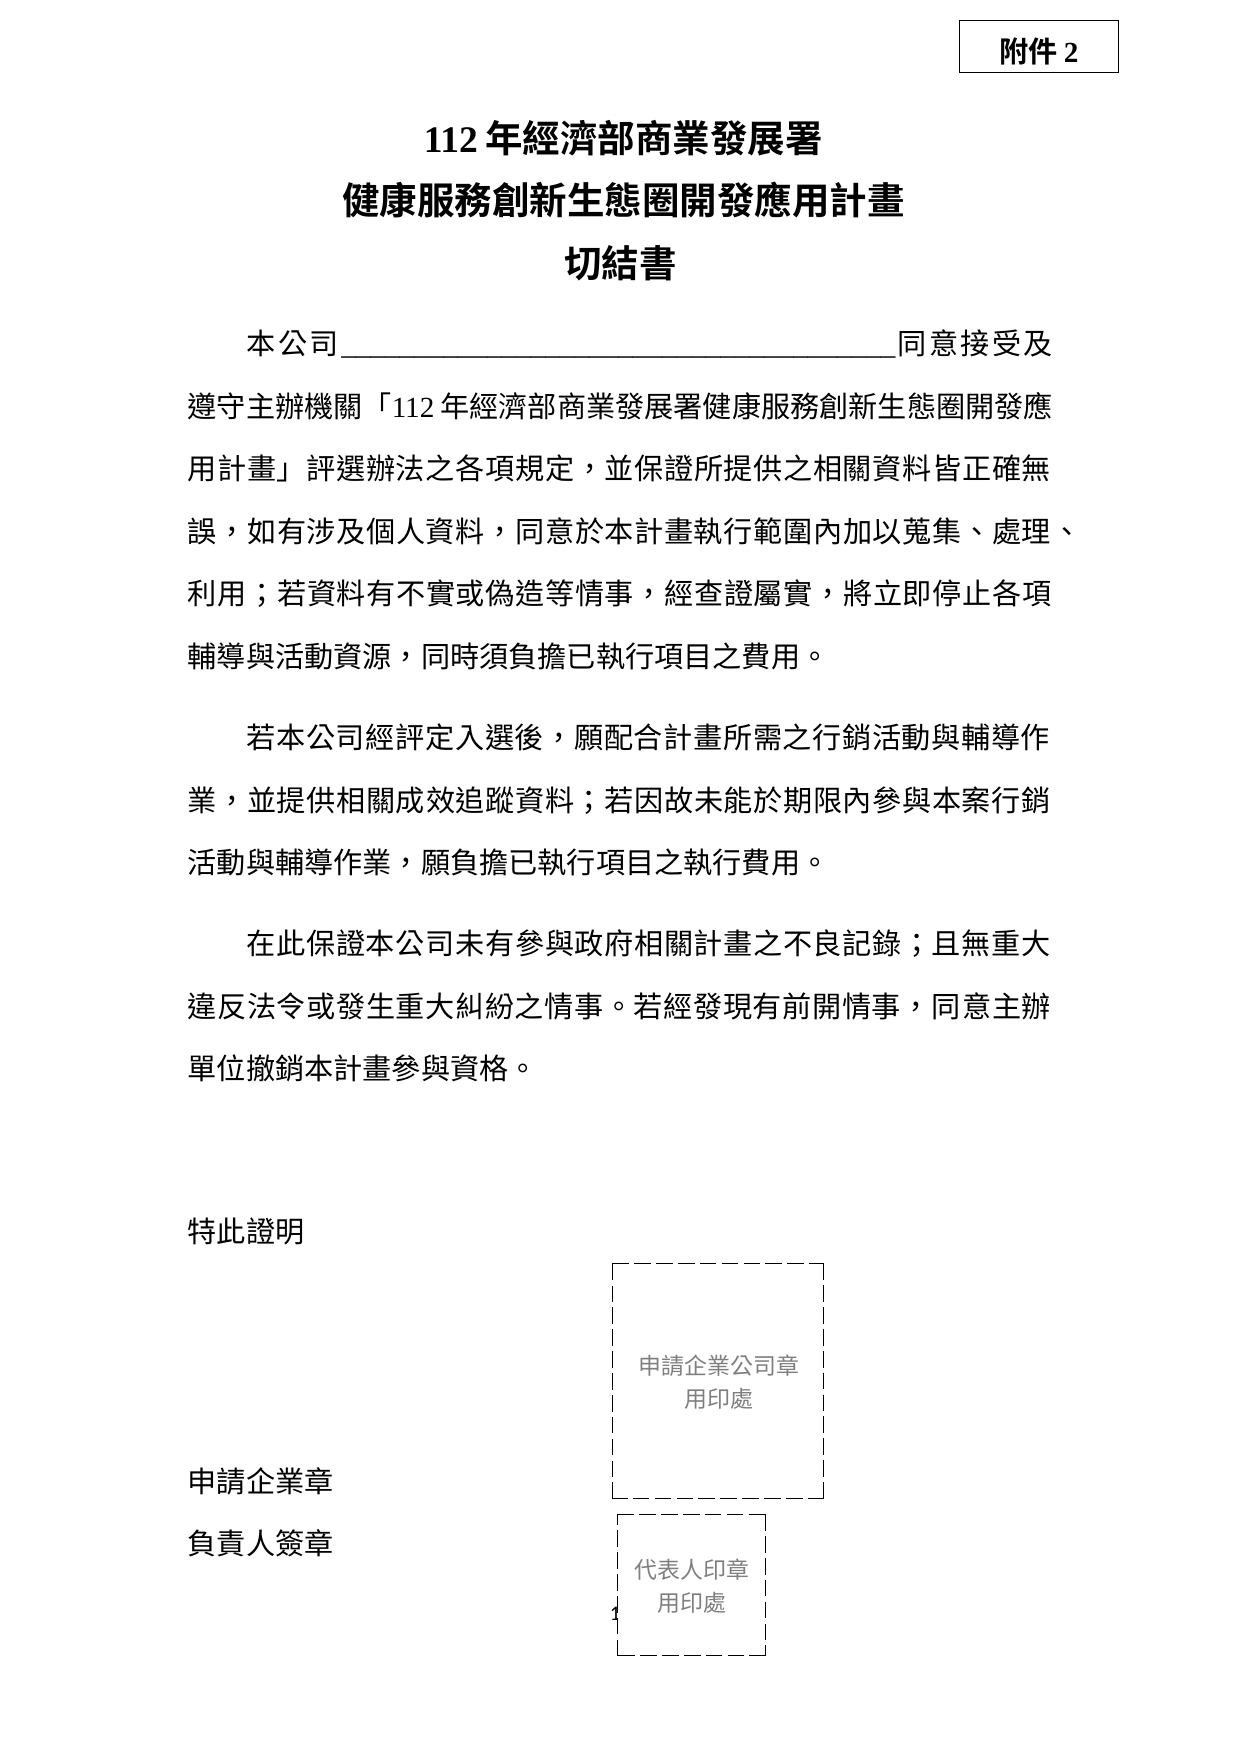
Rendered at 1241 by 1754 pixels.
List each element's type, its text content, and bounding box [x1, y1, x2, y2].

text 代表人印章用印處 [633, 1552, 750, 1618]
text 附件2 [975, 29, 1103, 64]
text 特此證明 [187, 1188, 1053, 1250]
text 申請企業章 [187, 1438, 612, 1500]
text 112年經濟部商業發展署 [143, 94, 1103, 157]
text 負責人簽章 [187, 1500, 1053, 1656]
text [960, 21, 1118, 72]
text 若本公司經評定入選後，願配合計畫所需之行銷活動與輔導作業，並提供相關成效追蹤資料；若因故未能於期限內參與本案行銷活動與輔導作業，願負擔已執行項目之執行費用。 [187, 694, 1053, 882]
text [613, 1438, 1053, 1500]
text 在此保證本公司未有參與政府相關計畫之不良記錄；且無重大違反法令或發生重大糾紛之情事。若經發現有前開情事，同意主辦單位撤銷本計畫參與資格。 [187, 900, 1053, 1088]
text 切結書 [187, 219, 1053, 282]
text 申請企業公司章用印處 [628, 1348, 808, 1414]
text 健康服務創新生態圈開發應用計畫 [143, 157, 1103, 219]
text 本公司______________________________________同意接受及遵守主辦機關「112年經濟部商業發展署健康服務創新生態圈開發應用計畫」評選辦法之各項規定，並保證所提供之相關資料皆正確無誤，如有涉及個人資料，同意於本計畫執行範圍內加以蒐集、處理、利用；若資料有不實或偽造等情事，經查證屬實，將立即停止各項輔導與活動資源，同時須負擔已執行項目之費用。 [187, 300, 1053, 675]
